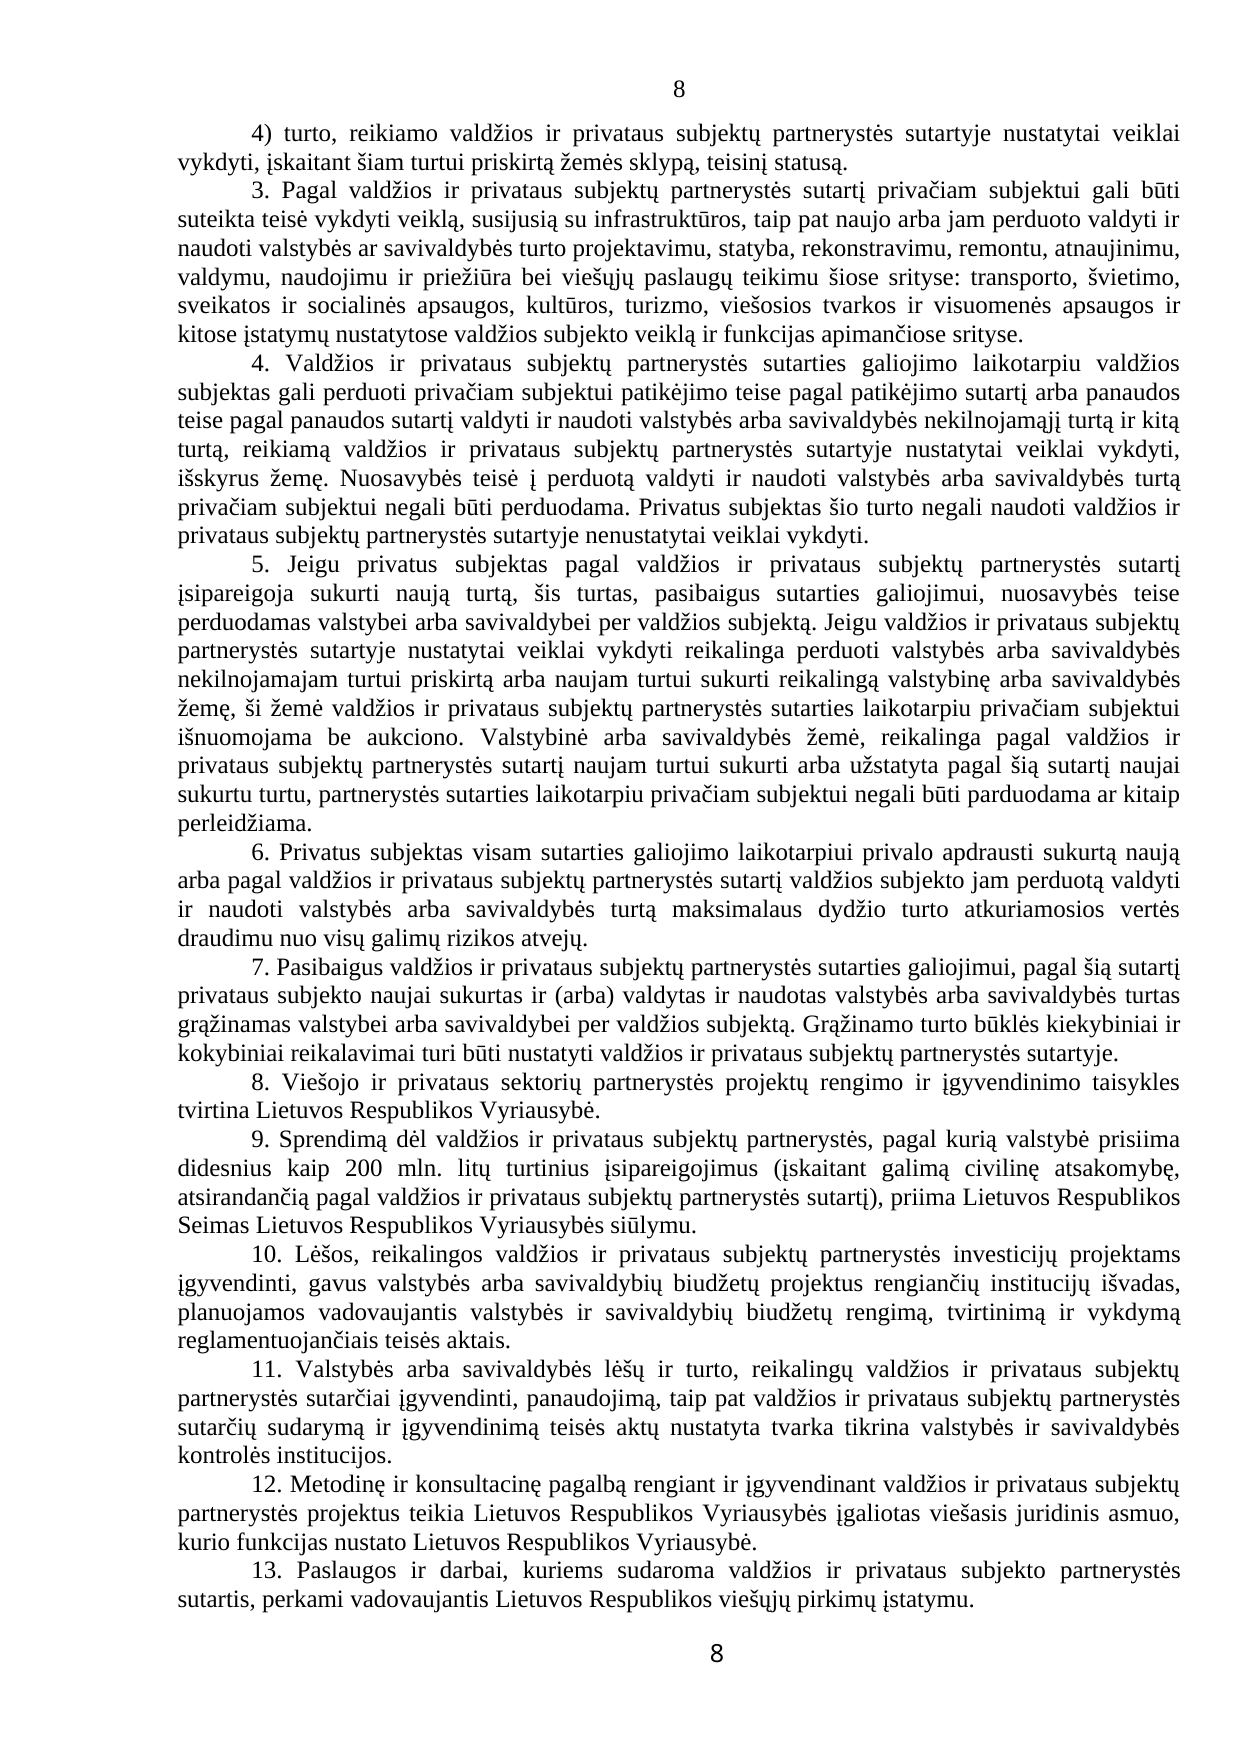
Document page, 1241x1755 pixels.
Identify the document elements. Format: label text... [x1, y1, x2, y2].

text 6. Privatus subjektas visam sutarties galiojimo laikotarpiui privalo apdrausti sukurtą naują arba pagal valdžios ir privataus subjektų partnerystės sutartį valdžios subjekto jam perduotą valdyti ir naudoti valstybės arba savivaldybės turtą maksimalaus dydžio turto atkuriamosios vertės draudimu nuo visų galimų rizikos atvejų. [177, 837, 1181, 952]
text 11. Valstybės arba savivaldybės lėšų ir turto, reikalingų valdžios ir privataus subjektų partnerystės sutarčiai įgyvendinti, panaudojimą, taip pat valdžios ir privataus subjektų partnerystės sutarčių sudarymą ir įgyvendinimą teisės aktų nustatyta tvarka tikrina valstybės ir savivaldybės kontrolės institucijos. [177, 1354, 1181, 1469]
text 4) turto, reikiamo valdžios ir privataus subjektų partnerystės sutartyje nustatytai veiklai vykdyti, įskaitant šiam turtui priskirtą žemės sklypą, teisinį statusą. [177, 118, 1181, 176]
text 3. Pagal valdžios ir privataus subjektų partnerystės sutartį privačiam subjektui gali būti suteikta teisė vykdyti veiklą, susijusią su infrastruktūros, taip pat naujo arba jam perduoto valdyti ir naudoti valstybės ar savivaldybės turto projektavimu, statyba, rekonstravimu, remontu, atnaujinimu, valdymu, naudojimu ir priežiūra bei viešųjų paslaugų teikimu šiose srityse: transporto, švietimo, sveikatos ir socialinės apsaugos, kultūros, turizmo, viešosios tvarkos ir visuomenės apsaugos ir kitose įstatymų nustatytose valdžios subjekto veiklą ir funkcijas apimančiose srityse. [177, 176, 1181, 348]
text 7. Pasibaigus valdžios ir privataus subjektų partnerystės sutarties galiojimui, pagal šią sutartį privataus subjekto naujai sukurtas ir (arba) valdytas ir naudotas valstybės arba savivaldybės turtas grąžinamas valstybei arba savivaldybei per valdžios subjektą. Grąžinamo turto būklės kiekybiniai ir kokybiniai reikalavimai turi būti nustatyti valdžios ir privataus subjektų partnerystės sutartyje. [177, 952, 1181, 1067]
text 9. Sprendimą dėl valdžios ir privataus subjektų partnerystės, pagal kurią valstybė prisiima didesnius kaip 200 mln. litų turtinius įsipareigojimus (įskaitant galimą civilinę atsakomybę, atsirandančią pagal valdžios ir privataus subjektų partnerystės sutartį), priima Lietuvos Respublikos Seimas Lietuvos Respublikos Vyriausybės siūlymu. [177, 1124, 1181, 1239]
text 13. Paslaugos ir darbai, kuriems sudaroma valdžios ir privataus subjekto partnerystės sutartis, perkami vadovaujantis Lietuvos Respublikos viešųjų pirkimų įstatymu. [177, 1556, 1181, 1613]
text 8. Viešojo ir privataus sektorių partnerystės projektų rengimo ir įgyvendinimo taisykles tvirtina Lietuvos Respublikos Vyriausybė. [177, 1067, 1181, 1124]
text 5. Jeigu privatus subjektas pagal valdžios ir privataus subjektų partnerystės sutartį įsipareigoja sukurti naują turtą, šis turtas, pasibaigus sutarties galiojimui, nuosavybės teise perduodamas valstybei arba savivaldybei per valdžios subjektą. Jeigu valdžios ir privataus subjektų partnerystės sutartyje nustatytai veiklai vykdyti reikalinga perduoti valstybės arba savivaldybės nekilnojamajam turtui priskirtą arba naujam turtui sukurti reikalingą valstybinę arba savivaldybės žemę, ši žemė valdžios ir privataus subjektų partnerystės sutarties laikotarpiu privačiam subjektui išnuomojama be aukciono. Valstybinė arba savivaldybės žemė, reikalinga pagal valdžios ir privataus subjektų partnerystės sutartį naujam turtui sukurti arba užstatyta pagal šią sutartį naujai sukurtu turtu, partnerystės sutarties laikotarpiu privačiam subjektui negali būti parduodama ar kitaip perleidžiama. [177, 549, 1181, 837]
text 10. Lėšos, reikalingos valdžios ir privataus subjektų partnerystės investicijų projektams įgyvendinti, gavus valstybės arba savivaldybių biudžetų projektus rengiančių institucijų išvadas, planuojamos vadovaujantis valstybės ir savivaldybių biudžetų rengimą, tvirtinimą ir vykdymą reglamentuojančiais teisės aktais. [177, 1239, 1181, 1354]
text 4. Valdžios ir privataus subjektų partnerystės sutarties galiojimo laikotarpiu valdžios subjektas gali perduoti privačiam subjektui patikėjimo teise pagal patikėjimo sutartį arba panaudos teise pagal panaudos sutartį valdyti ir naudoti valstybės arba savivaldybės nekilnojamąjį turtą ir kitą turtą, reikiamą valdžios ir privataus subjektų partnerystės sutartyje nustatytai veiklai vykdyti, išskyrus žemę. Nuosavybės teisė į perduotą valdyti ir naudoti valstybės arba savivaldybės turtą privačiam subjektui negali būti perduodama. Privatus subjektas šio turto negali naudoti valdžios ir privataus subjektų partnerystės sutartyje nenustatytai veiklai vykdyti. [177, 348, 1181, 549]
text 12. Metodinę ir konsultacinę pagalbą rengiant ir įgyvendinant valdžios ir privataus subjektų partnerystės projektus teikia Lietuvos Respublikos Vyriausybės įgaliotas viešasis juridinis asmuo, kurio funkcijas nustato Lietuvos Respublikos Vyriausybė. [177, 1469, 1181, 1556]
